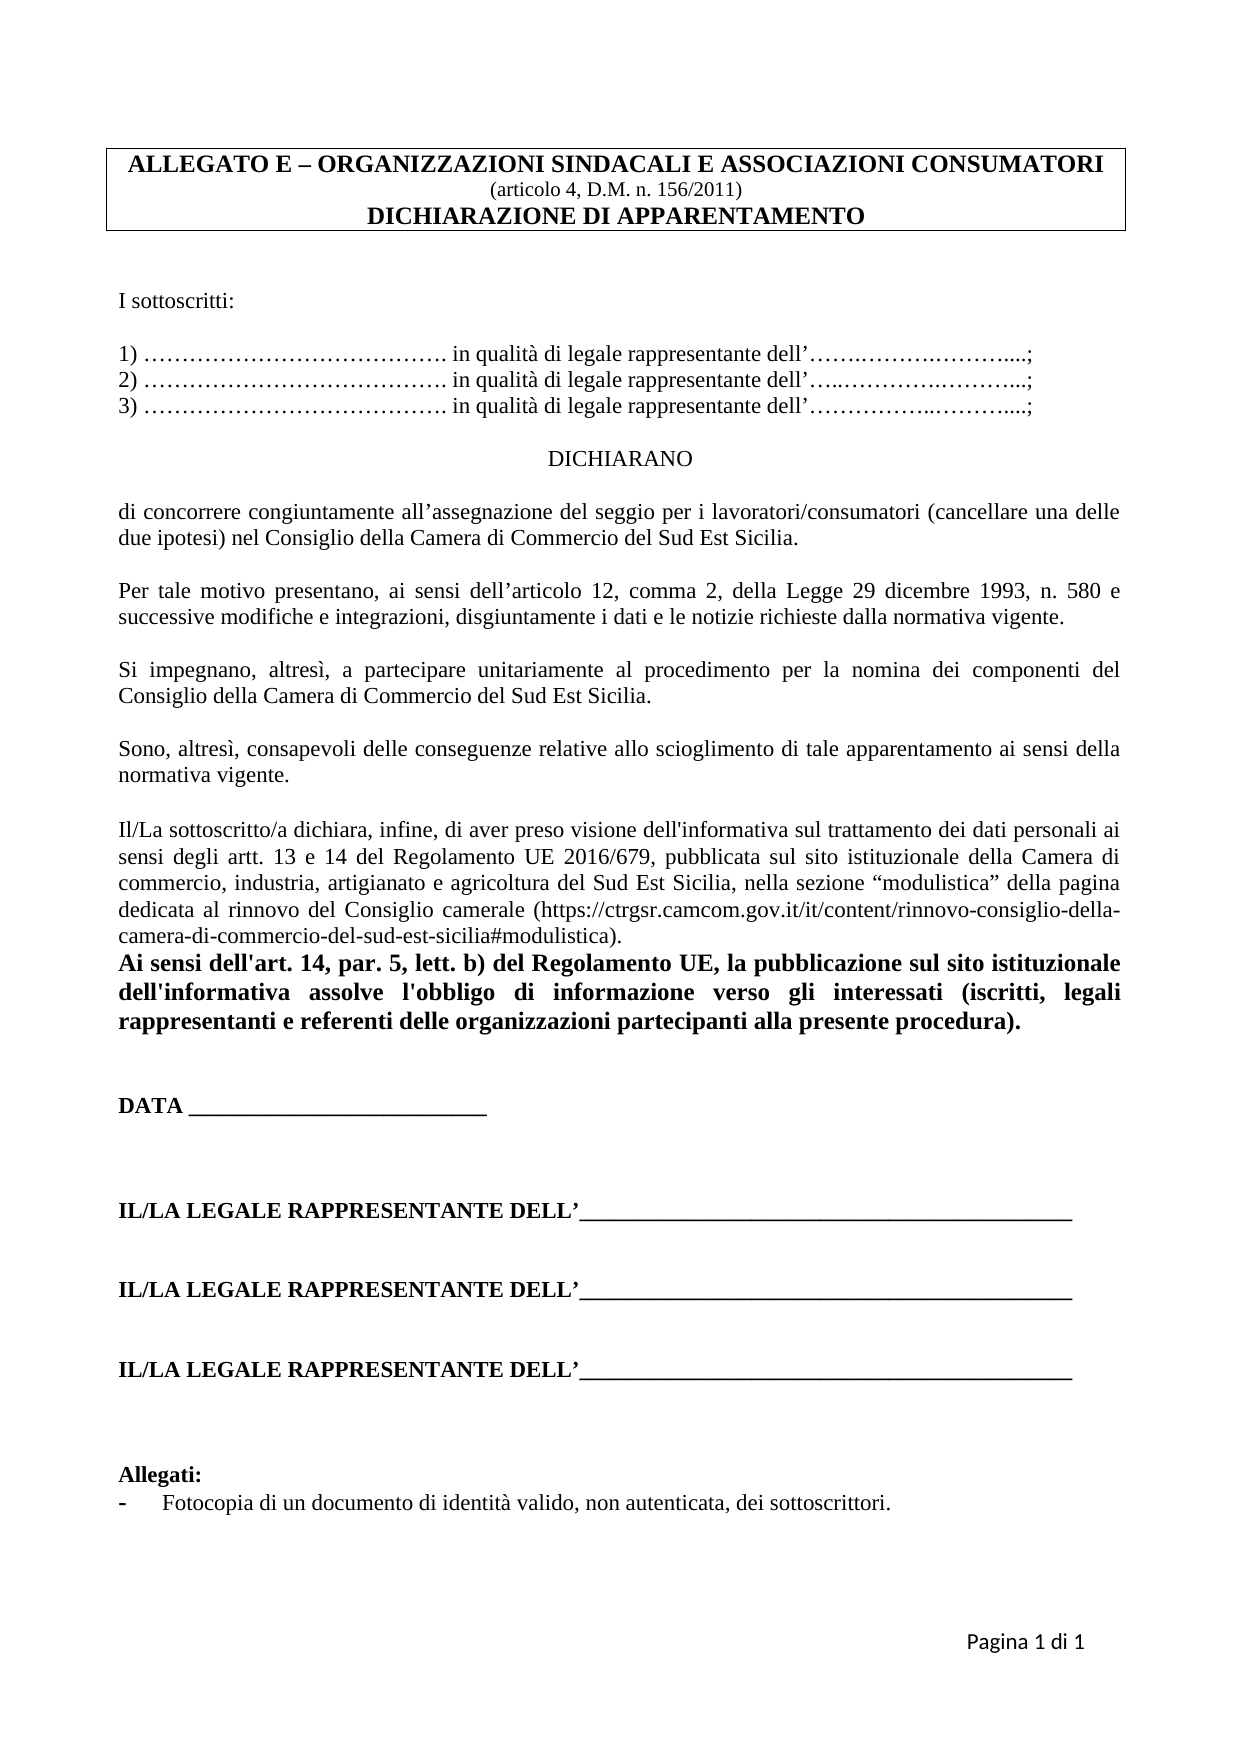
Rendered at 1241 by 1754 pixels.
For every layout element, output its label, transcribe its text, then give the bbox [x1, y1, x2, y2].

text Si impegnano, altresì, a partecipare unitariamente al procedimento per la nomina dei componenti del Consiglio della Camera di Commercio del Sud Est Sicilia. [118, 656, 1122, 709]
text 1) …………………………………. in qualità di legale rappresentante dell’…….……….………....; [118, 340, 1122, 366]
text Il/La sottoscritto/a dichiara, infine, di aver preso visione dell'informativa sul trattamento dei dati personali ai sensi degli artt. 13 e 14 del Regolamento UE 2016/679, pubblicata sul sito istituzionale della Camera di commercio, industria, artigianato e agricoltura del Sud Est Sicilia, nella sezione “modulistica” della pagina dedicata al rinnovo del Consiglio camerale (https://ctrgsr.camcom.gov.it/it/content/rinnovo-consiglio-della-camera-di-commercio-del-sud-est-sicilia#modulistica). [118, 817, 1122, 948]
text 2) …………………………………. in qualità di legale rappresentante dell’…..………….………...; [118, 366, 1122, 392]
text IL/LA LEGALE RAPPRESENTANTE DELL’___________________________________________ [118, 1197, 1122, 1224]
text IL/LA LEGALE RAPPRESENTANTE DELL’___________________________________________ [118, 1277, 1122, 1303]
text di concorrere congiuntamente all’assegnazione del seggio per i lavoratori/consumatori (cancellare una delle due ipotesi) nel Consiglio della Camera di Commercio del Sud Est Sicilia. [118, 498, 1122, 551]
text Allegati: [118, 1461, 1122, 1487]
text I sottoscritti: [118, 287, 1122, 313]
text Ai sensi dell'art. 14, par. 5, lett. b) del Regolamento UE, la pubblicazione sul sito istituzionale dell'informativa assolve l'obbligo di informazione verso gli interessati (iscritti, legali rappresentanti e referenti delle organizzazioni partecipanti alla presente procedura). [118, 948, 1122, 1034]
text 3) …………………………………. in qualità di legale rappresentante dell’……………..………....; [118, 392, 1122, 419]
text DICHIARANO [118, 445, 1122, 472]
table_header ALLEGATO E – ORGANIZZAZIONI SINDACALI E ASSOCIAZIONI CONSUMATORI (articolo 4, D.M. n. 156/2011) DICHIARAZIONE DI APPARENTAMENTO [107, 149, 1125, 230]
text IL/LA LEGALE RAPPRESENTANTE DELL’___________________________________________ [118, 1356, 1122, 1382]
text Per tale motivo presentano, ai sensi dell’articolo 12, comma 2, della Legge 29 dicembre 1993, n. 580 e successive modifiche e integrazioni, disgiuntamente i dati e le notizie richieste dalla normativa vigente. [118, 577, 1122, 630]
text Sono, altresì, consapevoli delle conseguenze relative allo scioglimento di tale apparentamento ai sensi della normativa vigente. [118, 735, 1122, 788]
text DATA __________________________ [118, 1092, 1122, 1118]
list Fotocopia di un documento di identità valido, non autenticata, dei sottoscrittori. [118, 1487, 1122, 1516]
